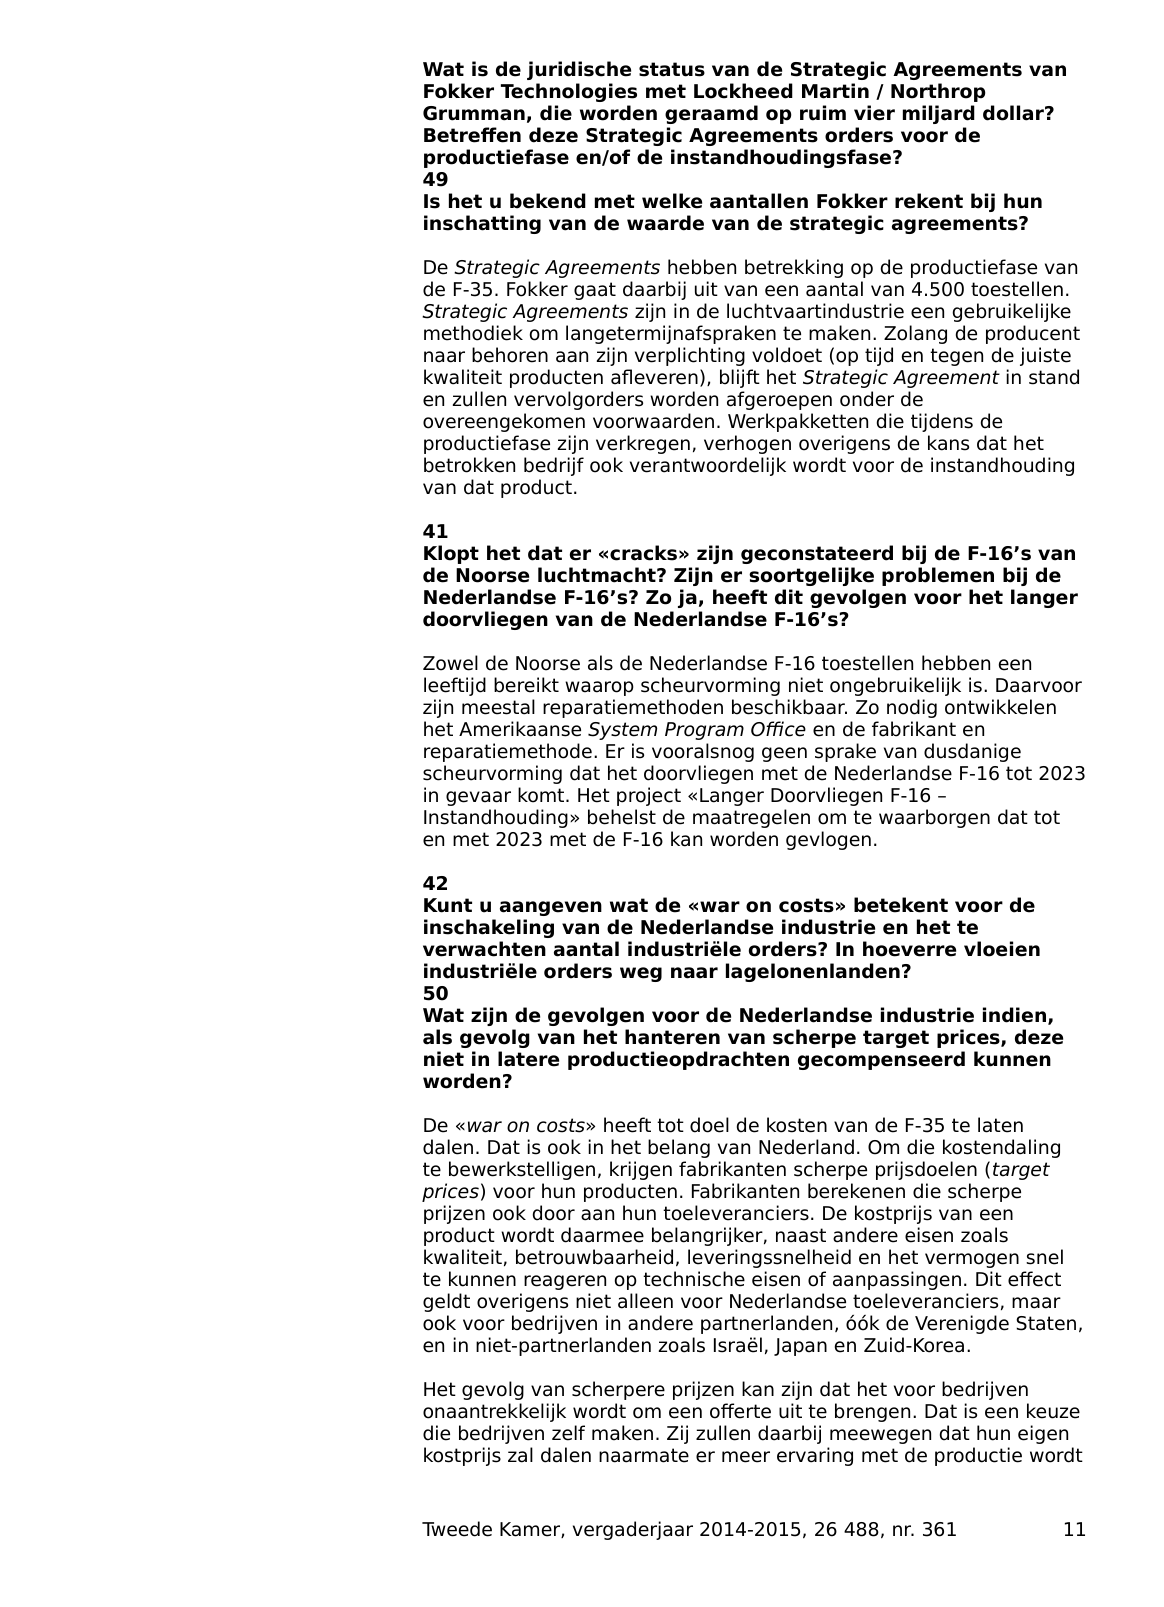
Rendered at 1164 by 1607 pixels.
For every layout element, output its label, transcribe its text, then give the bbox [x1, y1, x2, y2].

text Zowel de Noorse als de Nederlandse F-16 toestellen hebben een leeftijd bereikt waarop scheurvorming niet ongebruikelijk is. Daarvoor zijn meestal reparatiemethoden beschikbaar. Zo nodig ontwikkelen het Amerikaanse System Program Office en de fabrikant en reparatiemethode. Er is vooralsnog geen sprake van dusdanige scheurvorming dat het doorvliegen met de Nederlandse F-16 tot 2023 in gevaar komt. Het project «Langer Doorvliegen F-16 – Instandhouding» behelst de maatregelen om te waarborgen dat tot en met 2023 met de F-16 kan worden gevlogen. [422, 653, 1087, 851]
text Wat zijn de gevolgen voor de Nederlandse industrie indien, als gevolg van het hanteren van scherpe target prices, deze niet in latere productieopdrachten gecompenseerd kunnen worden? [422, 1005, 1087, 1093]
text Het gevolg van scherpere prijzen kan zijn dat het voor bedrijven onaantrekkelijk wordt om een offerte uit te brengen. Dat is een keuze die bedrijven zelf maken. Zij zullen daarbij meewegen dat hun eigen kostprijs zal dalen naarmate er meer ervaring met de productie wordt [422, 1379, 1087, 1467]
text Klopt het dat er «cracks» zijn geconstateerd bij de F-16’s van de Noorse luchtmacht? Zijn er soortgelijke problemen bij de Nederlandse F-16’s? Zo ja, heeft dit gevolgen voor het langer doorvliegen van de Nederlandse F-16’s? [422, 543, 1087, 631]
text 50 [422, 983, 1087, 1005]
text Kunt u aangeven wat de «war on costs» betekent voor de inschakeling van de Nederlandse industrie en het te verwachten aantal industriële orders? In hoeverre vloeien industriële orders weg naar lagelonenlanden? [422, 895, 1087, 983]
text De Strategic Agreements hebben betrekking op de productiefase van de F-35. Fokker gaat daarbij uit van een aantal van 4.500 toestellen. Strategic Agreements zijn in de luchtvaartindustrie een gebruikelijke methodiek om langetermijnafspraken te maken. Zolang de producent naar behoren aan zijn verplichting voldoet (op tijd en tegen de juiste kwaliteit producten afleveren), blijft het Strategic Agreement in stand en zullen vervolgorders worden afgeroepen onder de overeengekomen voorwaarden. Werkpakketten die tijdens de productiefase zijn verkregen, verhogen overigens de kans dat het betrokken bedrijf ook verantwoordelijk wordt voor de instandhouding van dat product. [422, 257, 1087, 499]
text Wat is de juridische status van de Strategic Agreements van Fokker Technologies met Lockheed Martin / Northrop Grumman, die worden geraamd op ruim vier miljard dollar? Betreffen deze Strategic Agreements orders voor de productiefase en/of de instandhoudingsfase? [422, 59, 1087, 169]
text 41 [422, 521, 1087, 543]
text 49 [422, 169, 1087, 191]
text 42 [422, 873, 1087, 895]
text Is het u bekend met welke aantallen Fokker rekent bij hun inschatting van de waarde van de strategic agreements? [422, 191, 1087, 235]
text De «war on costs» heeft tot doel de kosten van de F-35 te laten dalen. Dat is ook in het belang van Nederland. Om die kostendaling te bewerkstelligen, krijgen fabrikanten scherpe prijsdoelen (target prices) voor hun producten. Fabrikanten berekenen die scherpe prijzen ook door aan hun toeleveranciers. De kostprijs van een product wordt daarmee belangrijker, naast andere eisen zoals kwaliteit, betrouwbaarheid, leveringssnelheid en het vermogen snel te kunnen reageren op technische eisen of aanpassingen. Dit effect geldt overigens niet alleen voor Nederlandse toeleveranciers, maar ook voor bedrijven in andere partnerlanden, óók de Verenigde Staten, en in niet-partnerlanden zoals Israël, Japan en Zuid-Korea. [422, 1115, 1087, 1357]
